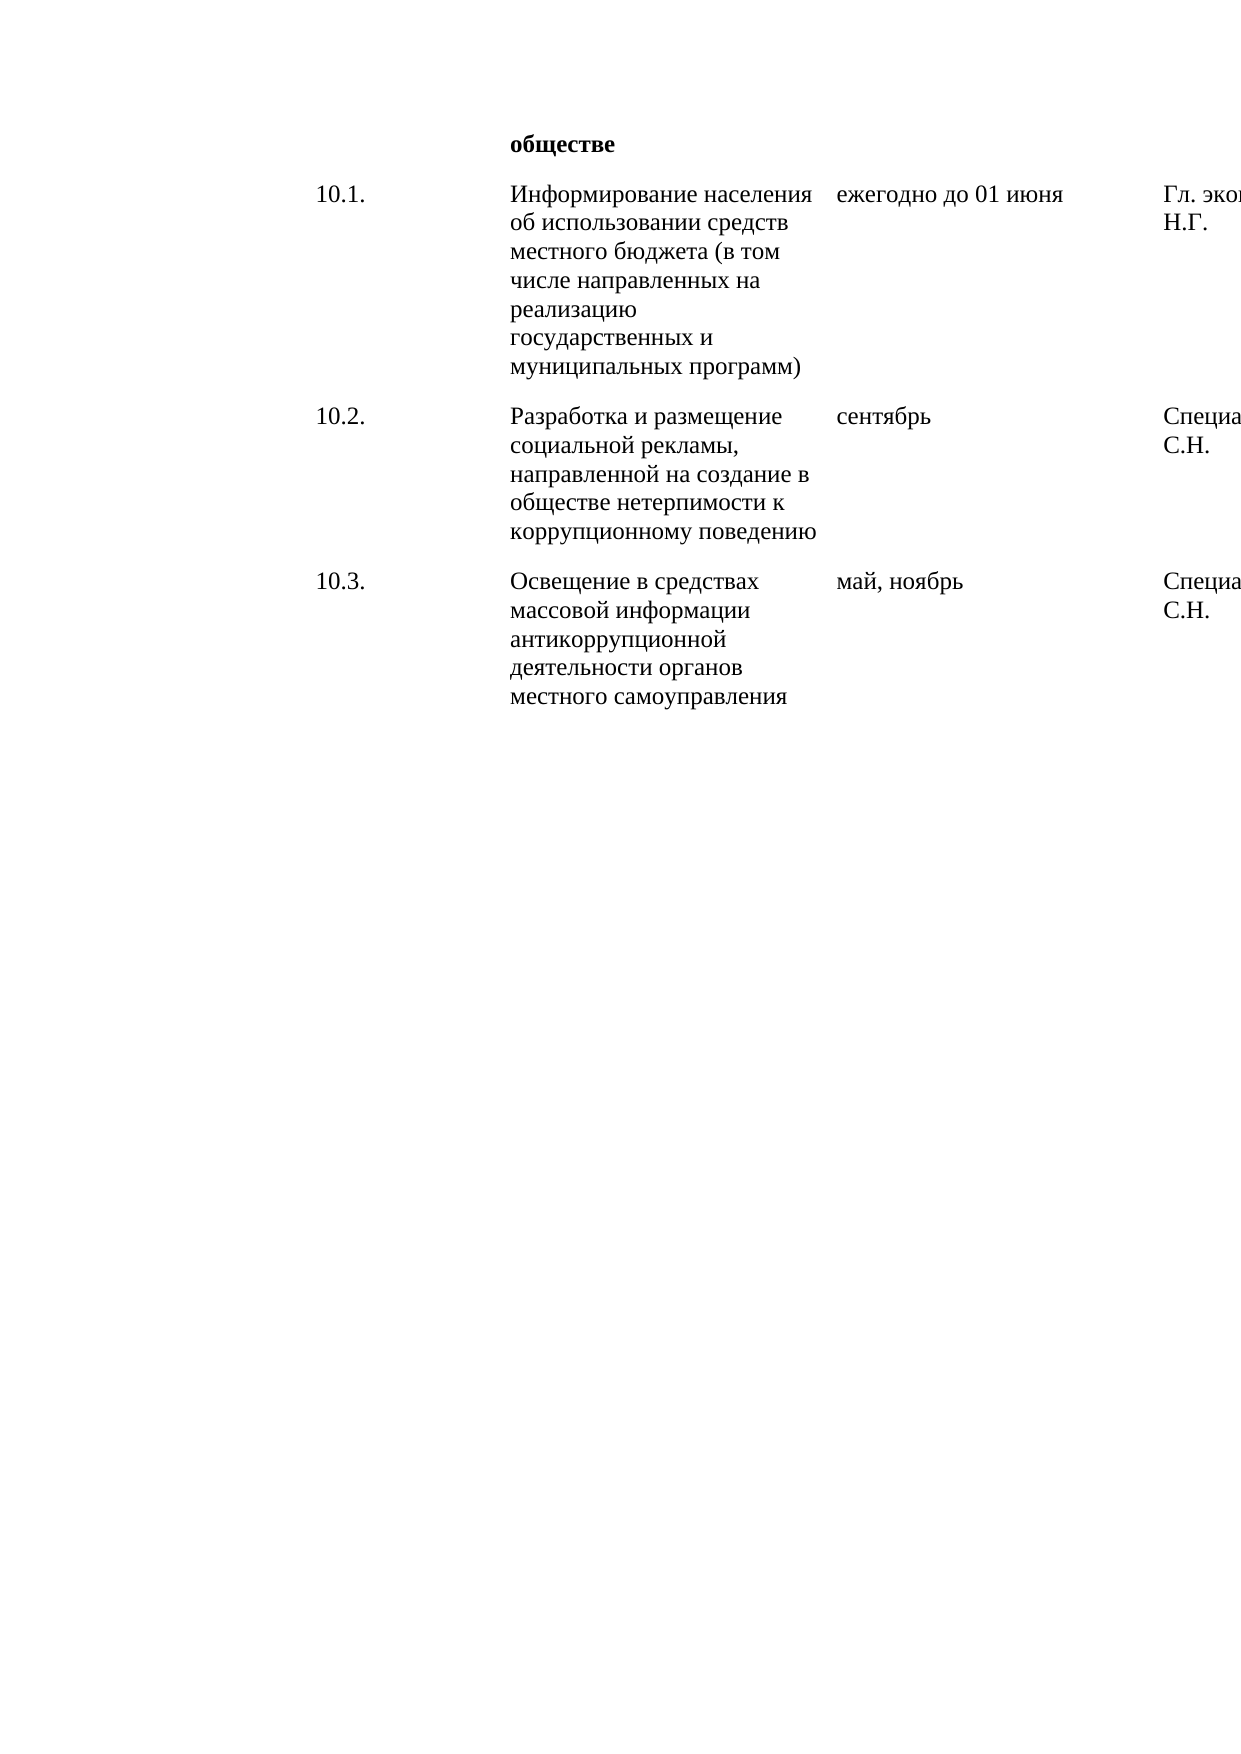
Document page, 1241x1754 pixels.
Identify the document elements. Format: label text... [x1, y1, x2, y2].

table_cell обществе [504, 118, 830, 168]
table_cell [830, 118, 1157, 168]
table_cell [1157, 118, 1240, 168]
table_cell 10.1. [177, 168, 503, 391]
table_cell Гл. экономист Чеботарева Н.Г. [1157, 168, 1240, 391]
table_cell Освещение в средствах массовой информации антикоррупционной деятельности органов местного самоуправления [504, 556, 830, 721]
table_cell 10.2. [177, 391, 503, 556]
table_cell Специалист Харитонова С.Н. [1157, 391, 1240, 556]
table_cell [177, 118, 503, 168]
table_cell ежегодно до 01 июня [830, 168, 1157, 391]
table_cell Информирование населения об использовании средств местного бюджета (в том числе направленных на реализацию государственных и муниципальных программ) [504, 168, 830, 391]
table_cell 10.3. [177, 556, 503, 721]
table_cell Специалист Харитонова С.Н. [1157, 556, 1240, 721]
table_cell май, ноябрь [830, 556, 1157, 721]
table_cell сентябрь [830, 391, 1157, 556]
table_cell Разработка и размещение социальной рекламы, направленной на создание в обществе нетерпимости к коррупционному поведению [504, 391, 830, 556]
